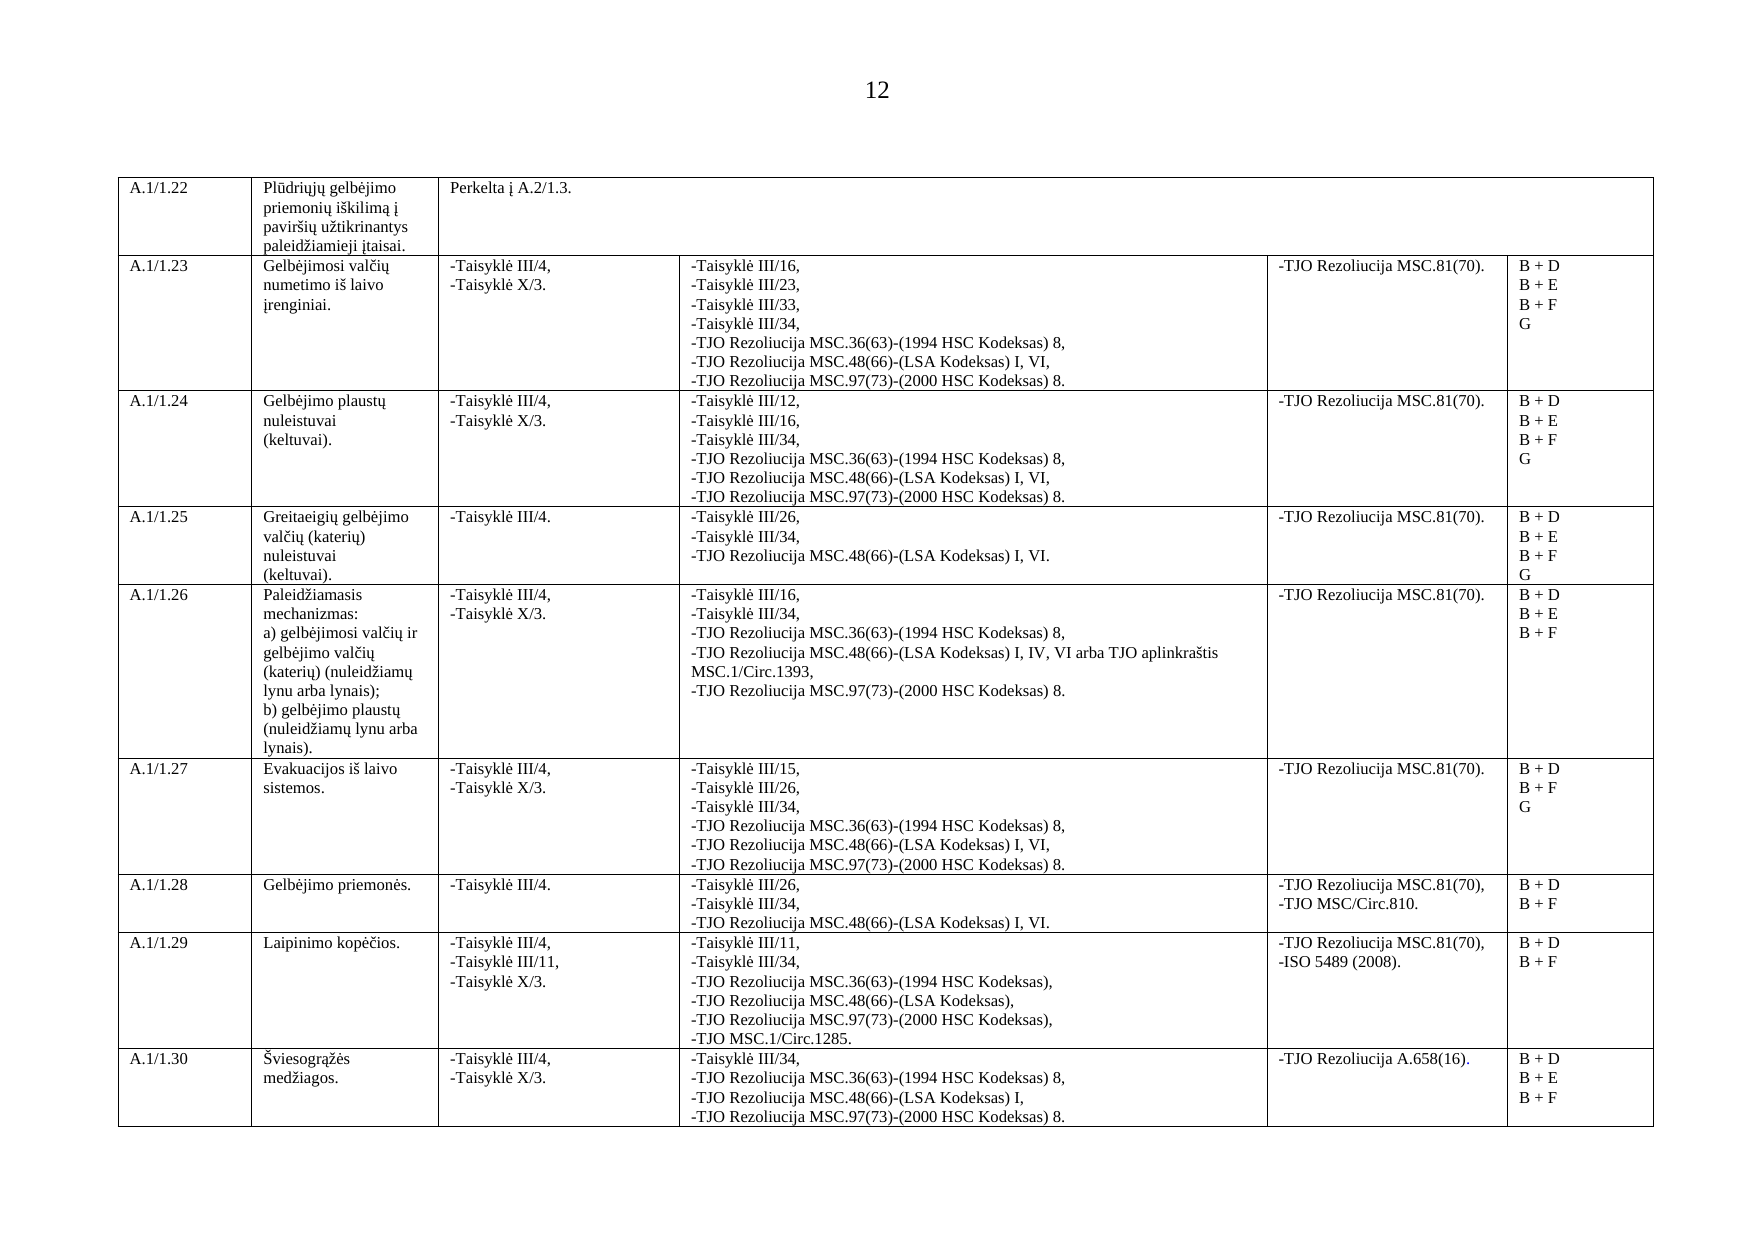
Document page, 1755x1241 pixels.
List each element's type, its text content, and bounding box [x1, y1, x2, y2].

table_cell B + D B + E B + F G [1508, 256, 1653, 390]
table_cell [1267, 178, 1508, 255]
table_cell -TJO Rezoliucija MSC.81(70), -ISO 5489 (2008). [1268, 933, 1507, 1048]
table_cell A.1/1.30 [119, 1049, 251, 1126]
table_cell B + D B + E B + F G [1508, 507, 1653, 584]
table_cell -Taisyklė III/4, -Taisyklė III/11, -Taisyklė X/3. [439, 933, 679, 1048]
table_cell -Taisyklė III/26, -Taisyklė III/34, -TJO Rezoliucija MSC.48(66)-(LSA Kodeksas) I, VI. [680, 875, 1267, 932]
table_cell -Taisyklė III/12, -Taisyklė III/16, -Taisyklė III/34, -TJO Rezoliucija MSC.36(63)-(1994 HSC Kodeksas) 8, -TJO Rezoliucija MSC.48(66)-(LSA Kodeksas) I, VI, -TJO Rezoliucija MSC.97(73)-(2000 HSC Kodeksas) 8. [680, 391, 1267, 506]
table_cell Greitaeigių gelbėjimo valčių (katerių) nuleistuvai (keltuvai). [252, 507, 438, 584]
table_cell A.1/1.22 [119, 178, 251, 255]
table_cell Gelbėjimosi valčių numetimo iš laivo įrenginiai. [252, 256, 438, 390]
table_cell Evakuacijos iš laivo sistemos. [252, 759, 438, 873]
table_cell -Taisyklė III/4, -Taisyklė X/3. [439, 256, 679, 390]
table_cell -Taisyklė III/4, -Taisyklė X/3. [439, 391, 679, 506]
table_cell [680, 178, 1267, 255]
table_cell Laipinimo kopėčios. [252, 933, 438, 1048]
table_cell B + D B + F G [1508, 759, 1653, 873]
table_cell A.1/1.23 [119, 256, 251, 390]
table_cell Gelbėjimo plaustų nuleistuvai (keltuvai). [252, 391, 438, 506]
table_cell A.1/1.29 [119, 933, 251, 1048]
table_cell Gelbėjimo priemonės. [252, 875, 438, 932]
table_cell B + D B + E B + F G [1508, 391, 1653, 506]
table_cell -TJO Rezoliucija A.658(16). [1268, 1049, 1507, 1126]
table_cell -TJO Rezoliucija MSC.81(70). [1268, 391, 1507, 506]
table_cell -Taisyklė III/4. [439, 875, 679, 932]
table_cell A.1/1.28 [119, 875, 251, 932]
table_cell A.1/1.27 [119, 759, 251, 873]
table_cell Šviesogrąžės medžiagos. [252, 1049, 438, 1126]
table_cell -TJO Rezoliucija MSC.81(70). [1268, 585, 1507, 757]
table_cell [1508, 178, 1653, 255]
table_cell A.1/1.26 [119, 585, 251, 757]
table_cell -Taisyklė III/26, -Taisyklė III/34, -TJO Rezoliucija MSC.48(66)-(LSA Kodeksas) I, VI. [680, 507, 1267, 584]
table_cell A.1/1.25 [119, 507, 251, 584]
table_cell -TJO Rezoliucija MSC.81(70). [1268, 507, 1507, 584]
table_cell Paleidžiamasis mechanizmas: a) gelbėjimosi valčių ir gelbėjimo valčių (katerių) (nuleidžiamų lynu arba lynais); b) gelbėjimo plaustų (nuleidžiamų lynu arba lynais). [252, 585, 438, 757]
table_cell B + D B + E B + F [1508, 585, 1653, 757]
table_cell -Taisyklė III/4. [439, 507, 679, 584]
table_cell -Taisyklė III/11, -Taisyklė III/34, -TJO Rezoliucija MSC.36(63)-(1994 HSC Kodeksas), -TJO Rezoliucija MSC.48(66)-(LSA Kodeksas), -TJO Rezoliucija MSC.97(73)-(2000 HSC Kodeksas), -TJO MSC.1/Circ.1285. [680, 933, 1267, 1048]
table_cell -Taisyklė III/34, -TJO Rezoliucija MSC.36(63)-(1994 HSC Kodeksas) 8, -TJO Rezoliucija MSC.48(66)-(LSA Kodeksas) I, -TJO Rezoliucija MSC.97(73)-(2000 HSC Kodeksas) 8. [680, 1049, 1267, 1126]
table_cell -TJO Rezoliucija MSC.81(70), -TJO MSC/Circ.810. [1268, 875, 1507, 932]
table_cell B + D B + F [1508, 933, 1653, 1048]
table_cell -Taisyklė III/4, -Taisyklė X/3. [439, 585, 679, 757]
table_cell -Taisyklė III/4, -Taisyklė X/3. [439, 1049, 679, 1126]
table_cell -Taisyklė III/16, -Taisyklė III/23, -Taisyklė III/33, -Taisyklė III/34, -TJO Rezoliucija MSC.36(63)-(1994 HSC Kodeksas) 8, -TJO Rezoliucija MSC.48(66)-(LSA Kodeksas) I, VI, -TJO Rezoliucija MSC.97(73)-(2000 HSC Kodeksas) 8. [680, 256, 1267, 390]
table_cell -TJO Rezoliucija MSC.81(70). [1268, 759, 1507, 873]
table_cell B + D B + E B + F [1508, 1049, 1653, 1126]
table_cell -TJO Rezoliucija MSC.81(70). [1268, 256, 1507, 390]
table_cell -Taisyklė III/4, -Taisyklė X/3. [439, 759, 679, 873]
table_cell -Taisyklė III/15, -Taisyklė III/26, -Taisyklė III/34, -TJO Rezoliucija MSC.36(63)-(1994 HSC Kodeksas) 8, -TJO Rezoliucija MSC.48(66)-(LSA Kodeksas) I, VI, -TJO Rezoliucija MSC.97(73)-(2000 HSC Kodeksas) 8. [680, 759, 1267, 873]
table_cell Perkelta į A.2/1.3. [439, 178, 679, 255]
table_cell -Taisyklė III/16, -Taisyklė III/34, -TJO Rezoliucija MSC.36(63)-(1994 HSC Kodeksas) 8, -TJO Rezoliucija MSC.48(66)-(LSA Kodeksas) I, IV, VI arba TJO aplinkraštis MSC.1/Circ.1393, -TJO Rezoliucija MSC.97(73)-(2000 HSC Kodeksas) 8. [680, 585, 1267, 757]
table_cell B + D B + F [1508, 875, 1653, 932]
table_cell Plūdriųjų gelbėjimo priemonių iškilimą į paviršių užtikrinantys paleidžiamieji įtaisai. [252, 178, 438, 255]
table_cell A.1/1.24 [119, 391, 251, 506]
